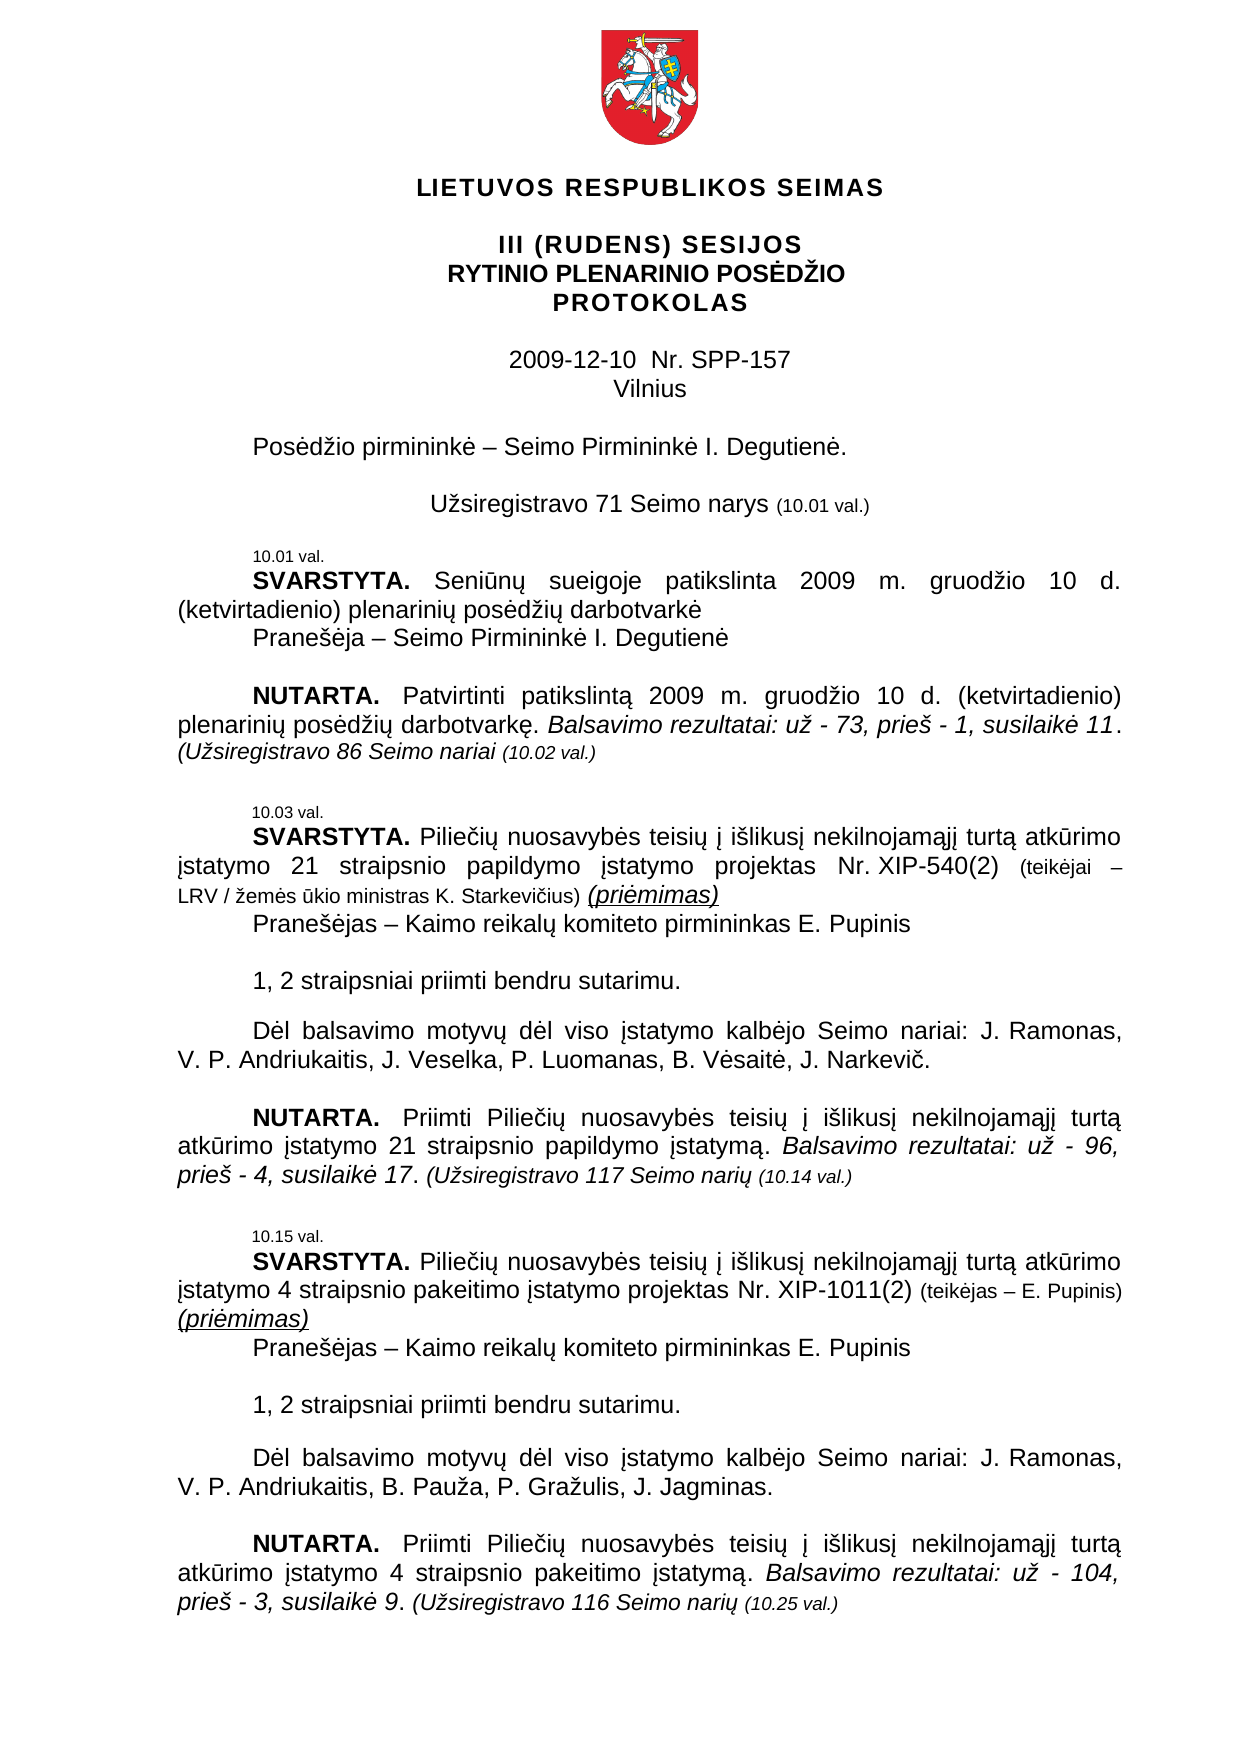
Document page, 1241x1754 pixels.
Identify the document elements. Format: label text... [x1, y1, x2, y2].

text SVARSTYTA. Seniūnų sueigoje patikslinta 2009 m. gruodžio 10 d. (ketvirtadienio) plenarinių posėdžių darbotvarkė [177, 566, 1122, 623]
text 1, 2 straipsniai priimti bendru sutarimu. [177, 1390, 1122, 1419]
text Pranešėjas – Kaimo reikalų komiteto pirmininkas E. Pupinis [177, 1333, 1122, 1361]
text III (RUDENS) SESIJOS [177, 230, 1122, 259]
text Užsiregistravo 71 Seimo narys (10.01 val.) [177, 489, 1122, 518]
text NUTARTA. Priimti Piliečių nuosavybės teisių į išlikusį nekilnojamąjį turtą atkūrimo įstatymo 4 straipsnio pakeitimo įstatymą. Balsavimo rezultatai: už - 104, prieš - 3, susilaikė 9. (Užsiregistravo 116 Seimo narių (10.25 val.) [177, 1529, 1122, 1615]
text Pranešėja – Seimo Pirmininkė I. Degutienė [177, 623, 1122, 652]
text 10.03 val. [177, 803, 1122, 822]
text Pranešėjas – Kaimo reikalų komiteto pirmininkas E. Pupinis [177, 908, 1122, 937]
text LIETUVOS RESPUBLIKOS SEIMAS [177, 173, 1122, 202]
text NUTARTA. Patvirtinti patikslintą 2009 m. gruodžio 10 d. (ketvirtadienio) plenarinių posėdžių darbotvarkę. Balsavimo rezultatai: už - 73, prieš - 1, susilaikė 11. (Užsiregistravo 86 Seimo nariai (10.02 val.) [177, 681, 1122, 765]
text 2009-12-10 Nr. SPP-157 [177, 345, 1122, 374]
text Posėdžio pirmininkė – Seimo Pirmininkė I. Degutienė. [177, 432, 1122, 460]
text NUTARTA. Priimti Piliečių nuosavybės teisių į išlikusį nekilnojamąjį turtą atkūrimo įstatymo 21 straipsnio papildymo įstatymą. Balsavimo rezultatai: už - 96, prieš - 4, susilaikė 17. (Užsiregistravo 117 Seimo narių (10.14 val.) [177, 1103, 1122, 1189]
text 10.15 val. [177, 1227, 1122, 1246]
subtitle RYTINIO PLENARINIO POSĖDŽIO [177, 259, 1122, 288]
text SVARSTYTA. Piliečių nuosavybės teisių į išlikusį nekilnojamąjį turtą atkūrimo įstatymo 4 straipsnio pakeitimo įstatymo projektas Nr. XIP-1011(2) (teikėjas – E. Pupinis) (priėmimas) [177, 1246, 1122, 1333]
text 10.01 val. [177, 547, 1122, 566]
text Dėl balsavimo motyvų dėl viso įstatymo kalbėjo Seimo nariai: J. Ramonas, V. P. Andriukaitis, B. Pauža, P. Gražulis, J. Jagminas. [177, 1443, 1122, 1500]
text Vilnius [177, 374, 1122, 403]
text PROTOKOLAS [177, 288, 1122, 317]
text Dėl balsavimo motyvų dėl viso įstatymo kalbėjo Seimo nariai: J. Ramonas, V. P. Andriukaitis, J. Veselka, P. Luomanas, B. Vėsaitė, J. Narkevič. [177, 1016, 1122, 1074]
text 1, 2 straipsniai priimti bendru sutarimu. [177, 966, 1122, 995]
text SVARSTYTA. Piliečių nuosavybės teisių į išlikusį nekilnojamąjį turtą atkūrimo įstatymo 21 straipsnio papildymo įstatymo projektas Nr. XIP-540(2) (teikėjai – LRV / žemės ūkio ministras K. Starkevičius) (priėmimas) [177, 822, 1122, 908]
